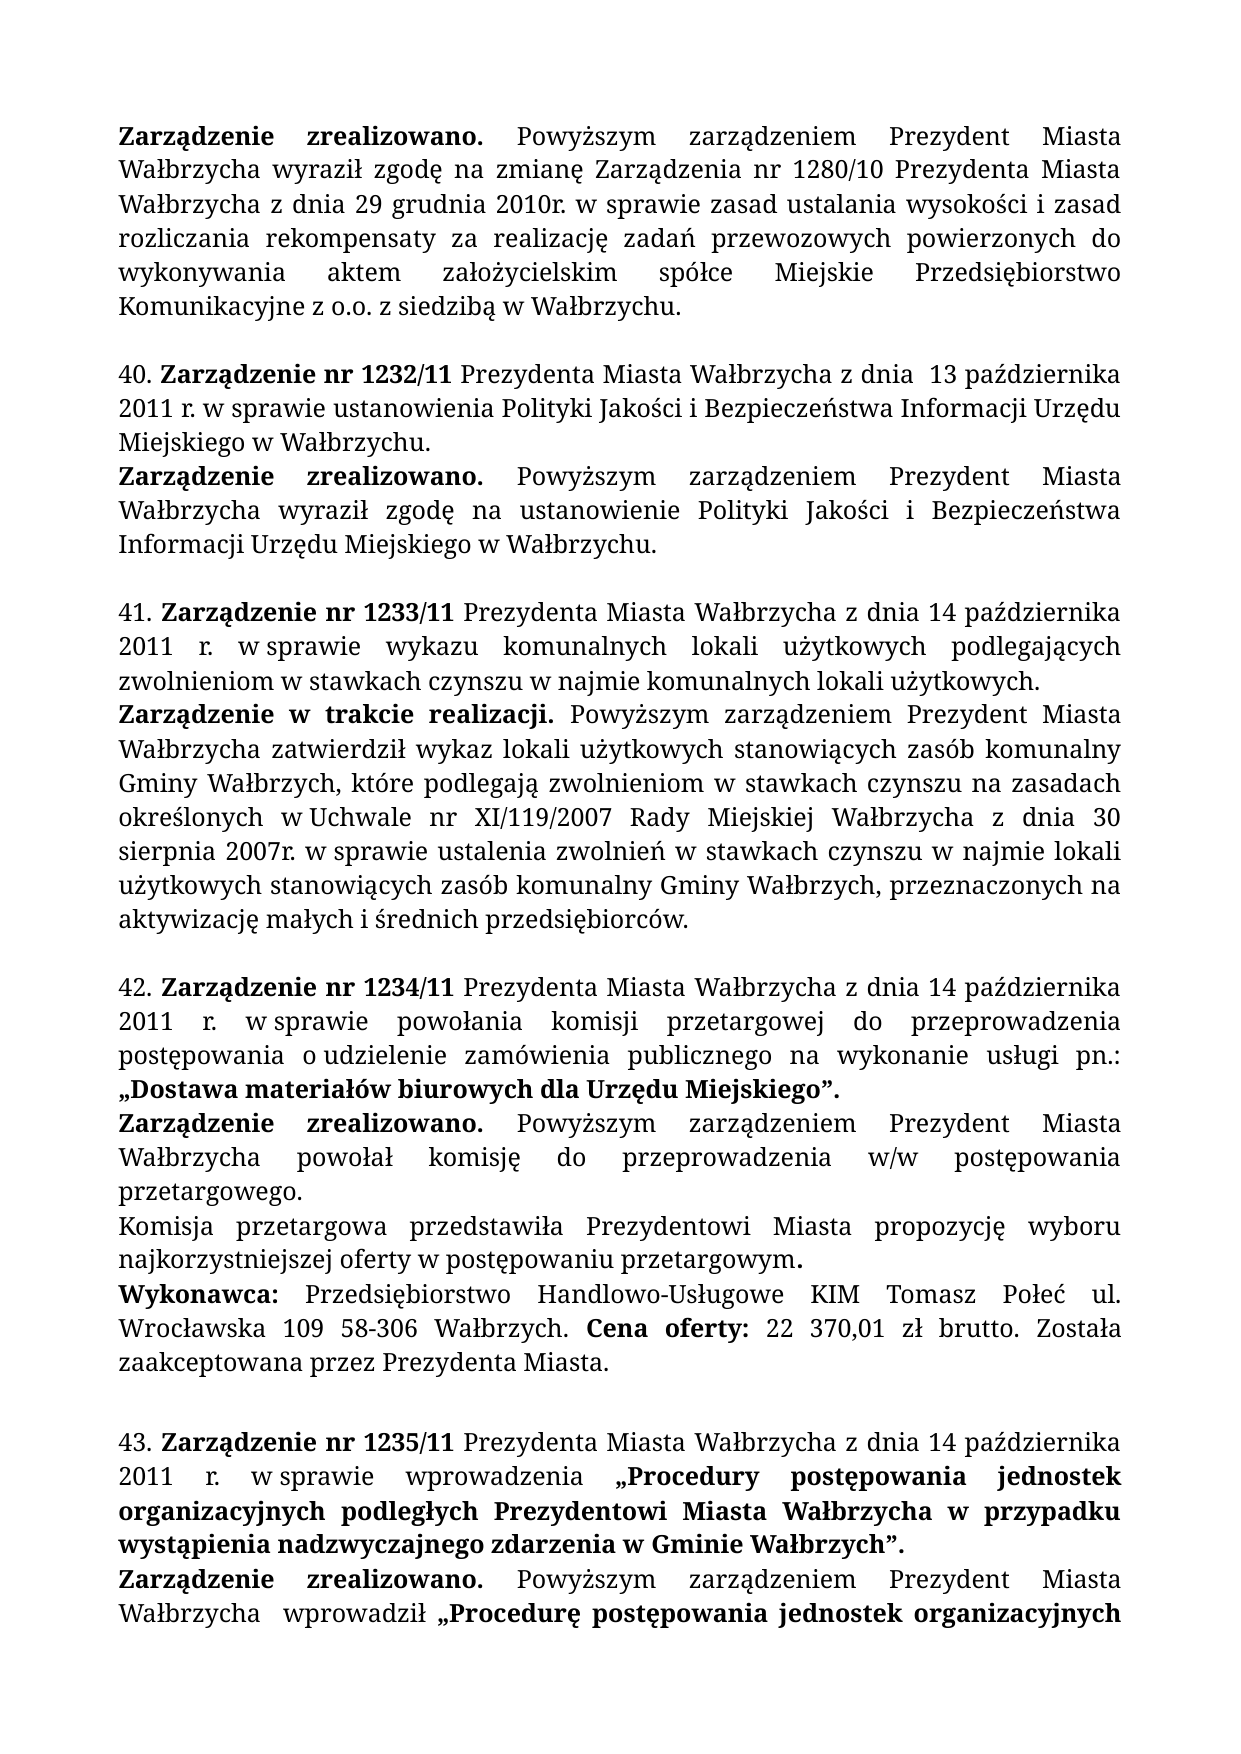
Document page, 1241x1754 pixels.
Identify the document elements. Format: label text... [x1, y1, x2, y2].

text Zarządzenie zrealizowano. Powyższym zarządzeniem Prezydent Miasta Wałbrzycha wprowadził „Procedurę postępowania jednostek organizacyjnych [118, 1561, 1122, 1629]
text Zarządzenie zrealizowano. Powyższym zarządzeniem Prezydent Miasta Wałbrzycha wyraził zgodę na ustanowienie Polityki Jakości i Bezpieczeństwa Informacji Urzędu Miejskiego w Wałbrzychu. [118, 459, 1122, 561]
text 42. Zarządzenie nr 1234/11 Prezydenta Miasta Wałbrzycha z dnia 14 października 2011 r. w sprawie powołania komisji przetargowej do przeprowadzenia postępowania o udzielenie zamówienia publicznego na wykonanie usługi pn.: „Dostawa materiałów biurowych dla Urzędu Miejskiego”. [118, 970, 1122, 1106]
text Zarządzenie zrealizowano. Powyższym zarządzeniem Prezydent Miasta Wałbrzycha wyraził zgodę na zmianę Zarządzenia nr 1280/10 Prezydenta Miasta Wałbrzycha z dnia 29 grudnia 2010r. w sprawie zasad ustalania wysokości i zasad rozliczania rekompensaty za realizację zadań przewozowych powierzonych do wykonywania aktem założycielskim spółce Miejskie Przedsiębiorstwo Komunikacyjne z o.o. z siedzibą w Wałbrzychu. [118, 118, 1122, 322]
text Zarządzenie w trakcie realizacji. Powyższym zarządzeniem Prezydent Miasta Wałbrzycha zatwierdził wykaz lokali użytkowych stanowiących zasób komunalny Gminy Wałbrzych, które podlegają zwolnieniom w stawkach czynszu na zasadach określonych w Uchwale nr XI/119/2007 Rady Miejskiej Wałbrzycha z dnia 30 sierpnia 2007r. w sprawie ustalenia zwolnień w stawkach czynszu w najmie lokali użytkowych stanowiących zasób komunalny Gminy Wałbrzych, przeznaczonych na aktywizację małych i średnich przedsiębiorców. [118, 697, 1122, 936]
text 40. Zarządzenie nr 1232/11 Prezydenta Miasta Wałbrzycha z dnia 13 października 2011 r. w sprawie ustanowienia Polityki Jakości i Bezpieczeństwa Informacji Urzędu Miejskiego w Wałbrzychu. [118, 357, 1122, 459]
text Komisja przetargowa przedstawiła Prezydentowi Miasta propozycję wyboru najkorzystniejszej oferty w postępowaniu przetargowym. [118, 1208, 1122, 1276]
text 43. Zarządzenie nr 1235/11 Prezydenta Miasta Wałbrzycha z dnia 14 października 2011 r. w sprawie wprowadzenia „Procedury postępowania jednostek organizacyjnych podległych Prezydentowi Miasta Wałbrzycha w przypadku wystąpienia nadzwyczajnego zdarzenia w Gminie Wałbrzych”. [118, 1425, 1122, 1561]
text Zarządzenie zrealizowano. Powyższym zarządzeniem Prezydent Miasta Wałbrzycha powołał komisję do przeprowadzenia w/w postępowania przetargowego. [118, 1106, 1122, 1208]
text 41. Zarządzenie nr 1233/11 Prezydenta Miasta Wałbrzycha z dnia 14 października 2011 r. w sprawie wykazu komunalnych lokali użytkowych podlegających zwolnieniom w stawkach czynszu w najmie komunalnych lokali użytkowych. [118, 595, 1122, 697]
text Wykonawca: Przedsiębiorstwo Handlowo-Usługowe KIM Tomasz Połeć ul. Wrocławska 109 58-306 Wałbrzych. Cena oferty: 22 370,01 zł brutto. Została zaakceptowana przez Prezydenta Miasta. [118, 1276, 1122, 1378]
